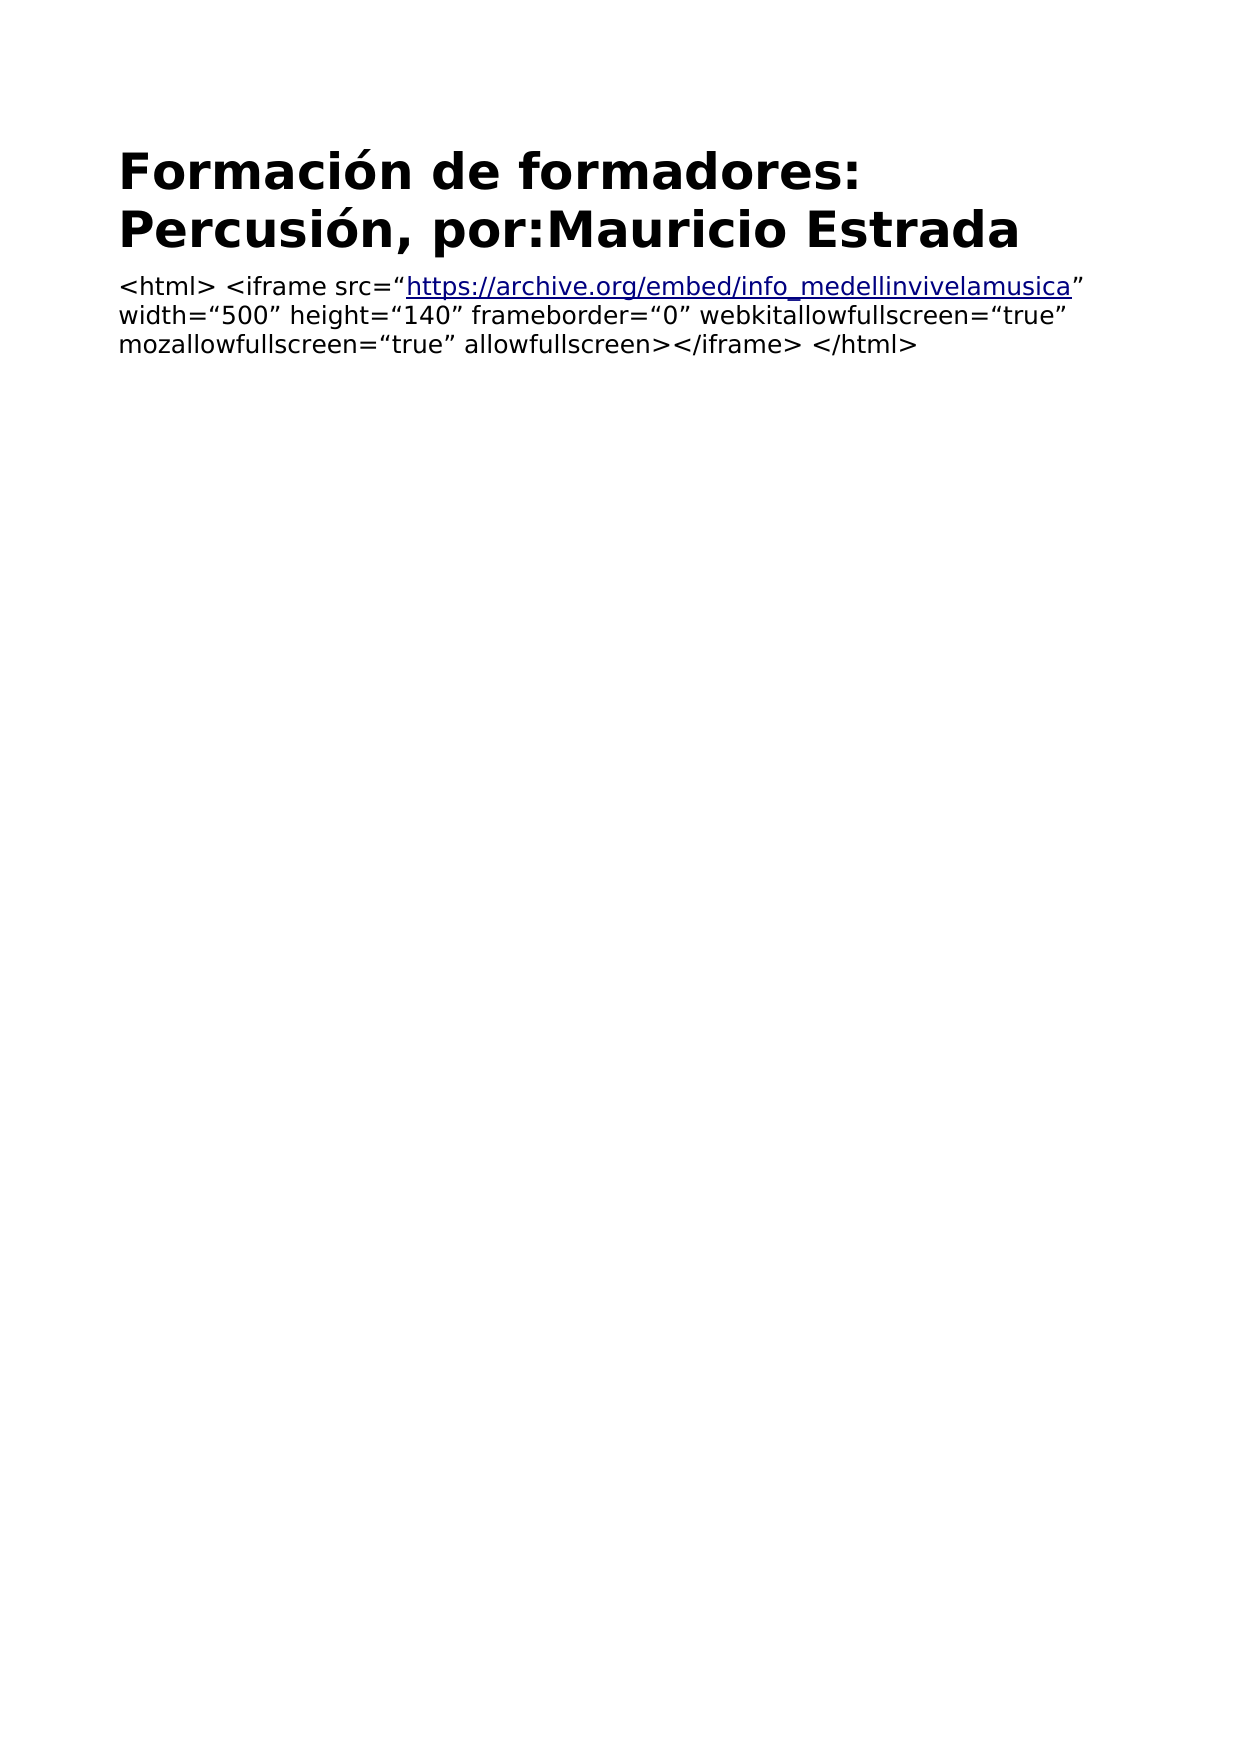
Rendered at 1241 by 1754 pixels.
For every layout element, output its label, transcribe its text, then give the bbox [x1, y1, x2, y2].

subtitle Formación de formadores: Percusión, por:Mauricio Estrada [118, 143, 1122, 259]
text <html> <iframe src=“https://archive.org/embed/info_medellinvivelamusica” width=“500” height=“140” frameborder=“0” webkitallowfullscreen=“true” mozallowfullscreen=“true” allowfullscreen></iframe> </html> [118, 272, 1122, 359]
